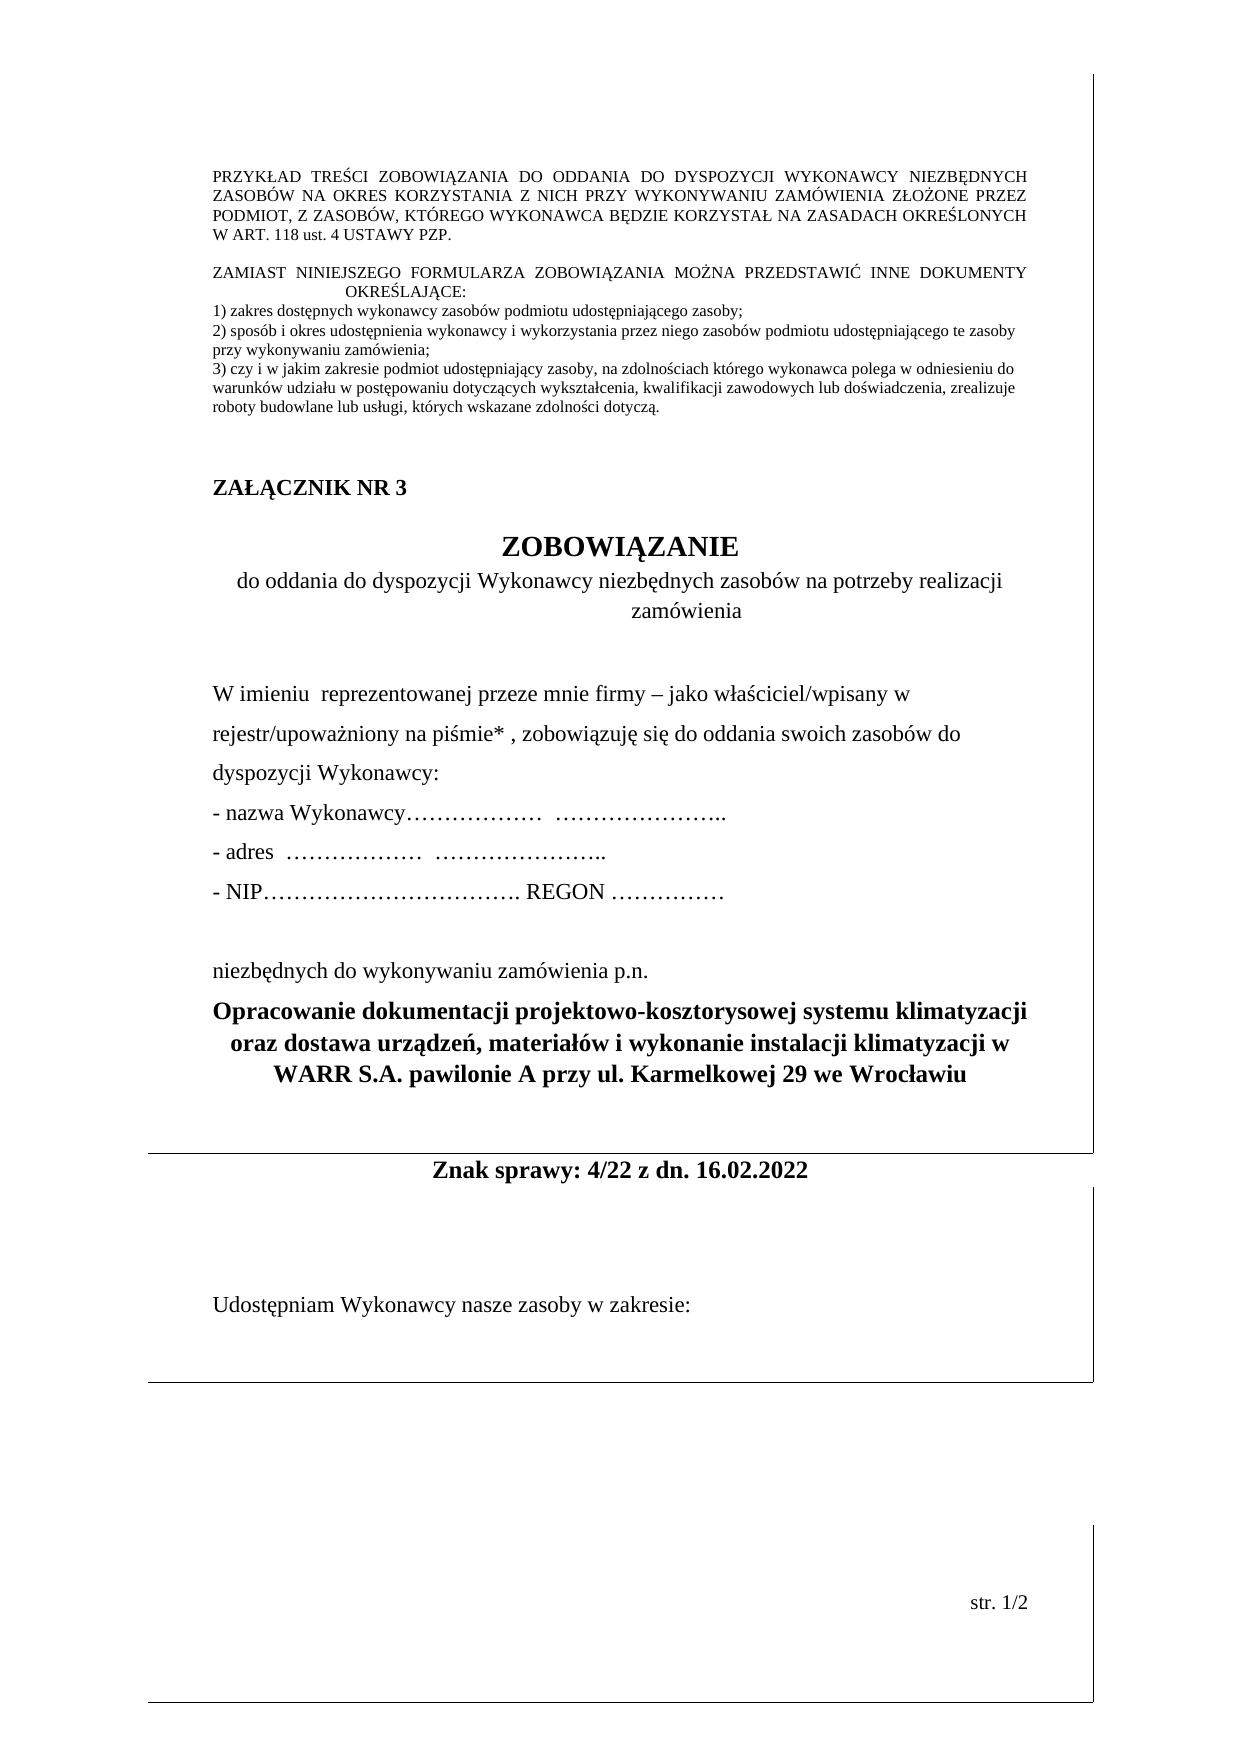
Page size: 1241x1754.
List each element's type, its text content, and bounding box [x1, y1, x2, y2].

text - NIP……………………………. REGON …………… [148, 813, 1093, 892]
text 1) zakres dostępnych wykonawcy zasobów podmiotu udostępniającego zasoby; [148, 301, 1093, 320]
text 2) sposób i okres udostępnienia wykonawcy i wykorzystania przez niego zasobów podmiotu udostępniającego te zasoby przy wykonywaniu zamówienia; [148, 320, 1093, 359]
text Opracowanie dokumentacji projektowo-kosztorysowej systemu klimatyzacji oraz dostawa urządzeń, materiałów i wykonanie instalacji klimatyzacji w WARR S.A. pawilonie A przy ul. Karmelkowej 29 we Wrocławiu [148, 932, 1093, 1153]
text - nazwa Wykonawcy……………… ………………….. [148, 734, 1093, 774]
text 3) czy i w jakim zakresie podmiot udostępniający zasoby, na zdolnościach którego wykonawca polega w odniesieniu do warunków udziału w postępowaniu dotyczących wykształcenia, kwalifikacji zawodowych lub doświadczenia, zrealizuje roboty budowlane lub usługi, których wskazane zdolności dotyczą. [148, 359, 1093, 416]
text niezbędnych do wykonywaniu zamówienia p.n. [148, 892, 1093, 932]
text do oddania do dyspozycji Wykonawcy niezbędnych zasobów na potrzeby realizacji zamówienia [148, 503, 1093, 624]
text PRZYKŁAD TREŚCI ZOBOWIĄZANIA DO ODDANIA DO DYSPOZYCJI WYKONAWCY NIEZBĘDNYCH ZASOBÓW NA OKRES KORZYSTANIA Z NICH PRZY WYKONYWANIU ZAMÓWIENIA ZŁOŻONE PRZEZ PODMIOT, Z ZASOBÓW, KTÓREGO WYKONAWCA BĘDZIE KORZYSTAŁ NA ZASADACH OKREŚLONYCH W ART. 118 ust. 4 USTAWY PZP. [148, 167, 1093, 244]
text - adres ……………… ………………….. [148, 774, 1093, 813]
text Udostępniam Wykonawcy nasze zasoby w zakresie: [148, 1227, 1093, 1382]
text W imieniu reprezentowanej przeze mnie firmy – jako właściciel/wpisany w rejestr/upoważniony na piśmie* , zobowiązuję się do oddania swoich zasobów do dyspozycji Wykonawcy: [148, 681, 1093, 734]
text ZAMIAST NINIEJSZEGO FORMULARZA ZOBOWIĄZANIA MOŻNA PRZEDSTAWIĆ INNE DOKUMENTY OKREŚLAJĄCE: [148, 263, 1093, 301]
text ZAŁĄCZNIK NR 3 [148, 445, 1093, 500]
text Znak sprawy: 4/22 z dn. 16.02.2022 [148, 1156, 1093, 1184]
